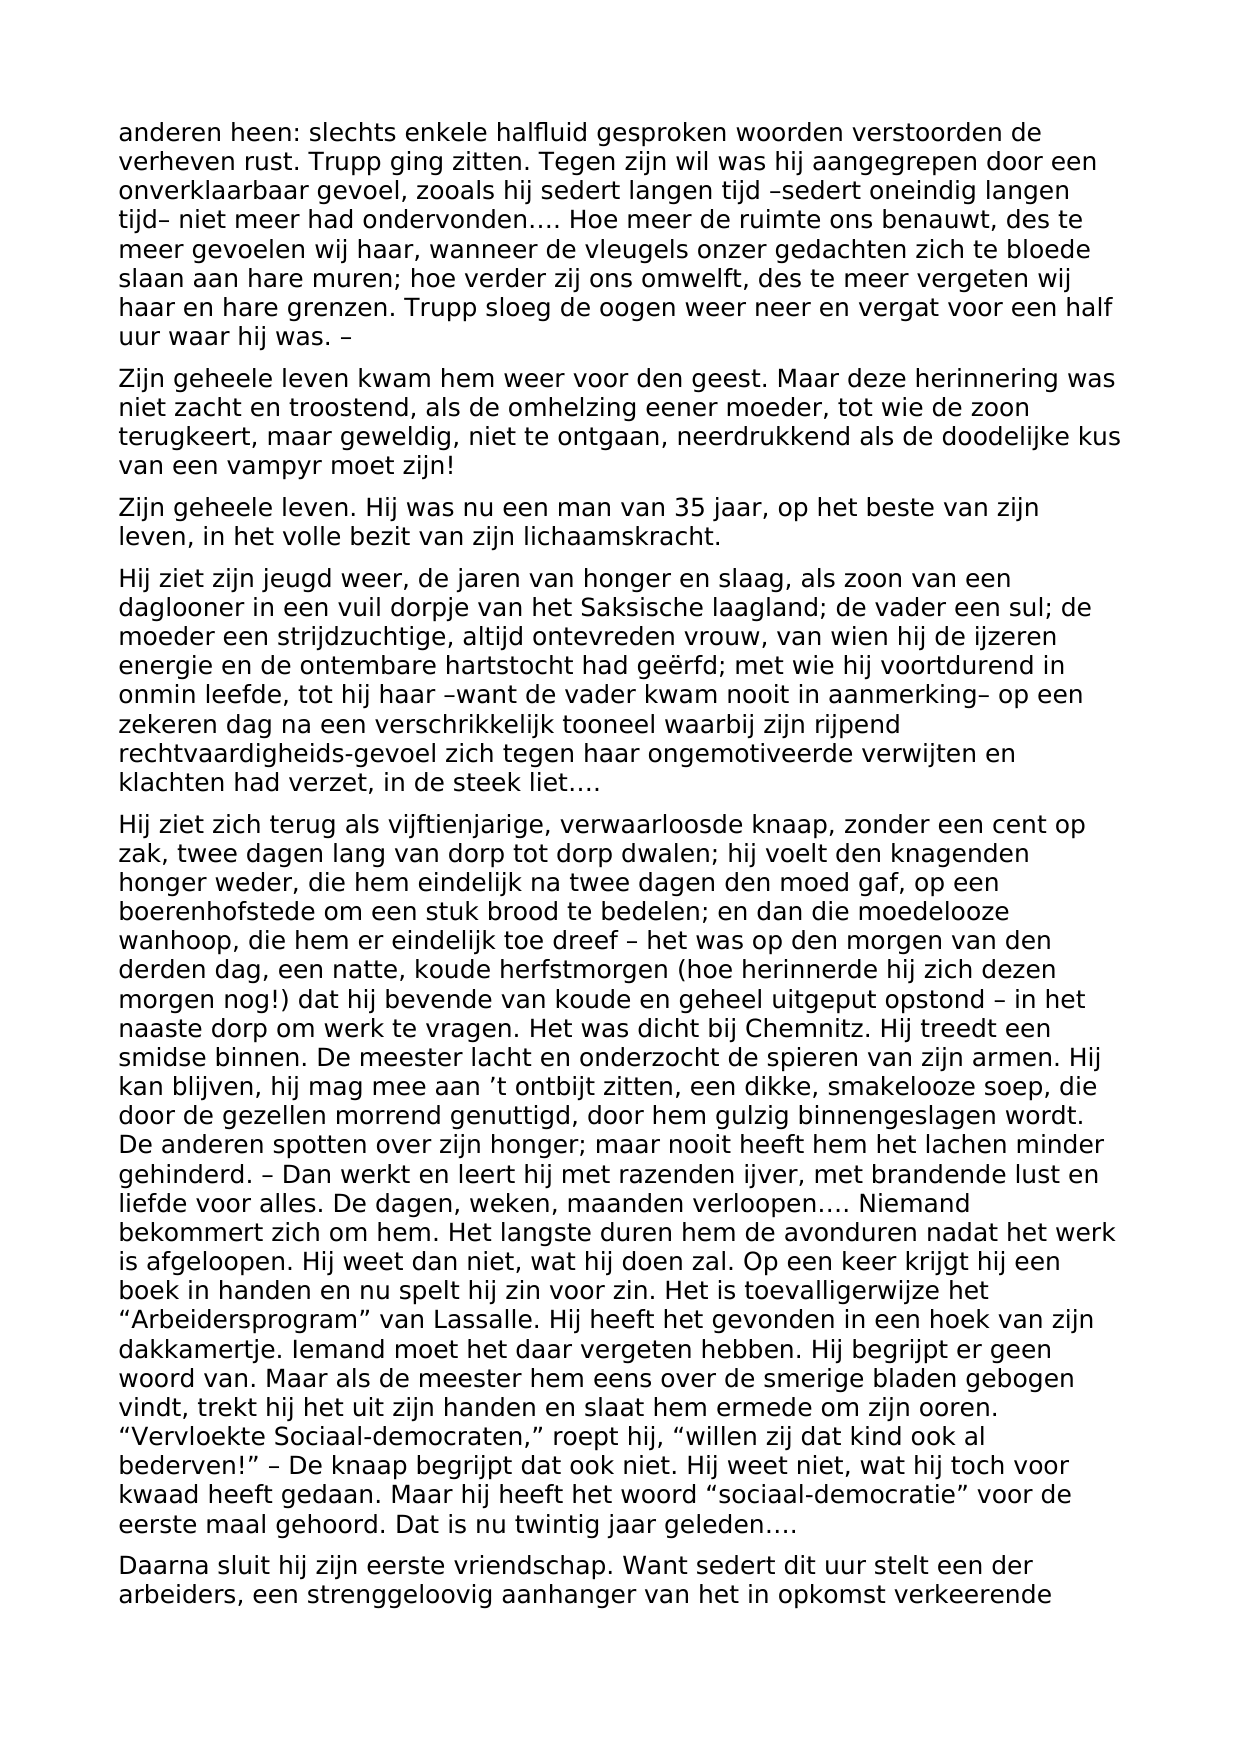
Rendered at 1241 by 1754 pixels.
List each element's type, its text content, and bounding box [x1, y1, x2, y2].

text anderen heen: slechts enkele halfluid gesproken woorden verstoorden de verheven rust. Trupp ging zitten. Tegen zijn wil was hij aangegrepen door een onverklaarbaar gevoel, zooals hij sedert langen tijd –sedert oneindig langen tijd– niet meer had ondervonden…. Hoe meer de ruimte ons benauwt, des te meer gevoelen wij haar, wanneer de vleugels onzer gedachten zich te bloede slaan aan hare muren; hoe verder zij ons omwelft, des te meer vergeten wij haar en hare grenzen. Trupp sloeg de oogen weer neer en vergat voor een half uur waar hij was. – [118, 118, 1122, 351]
text Zijn geheele leven kwam hem weer voor den geest. Maar deze herinnering was niet zacht en troostend, als de omhelzing eener moeder, tot wie de zoon terugkeert, maar geweldig, niet te ontgaan, neerdrukkend als de doodelijke kus van een vampyr moet zijn! [118, 364, 1122, 481]
text Hij ziet zich terug als vijftienjarige, verwaarloosde knaap, zonder een cent op zak, twee dagen lang van dorp tot dorp dwalen; hij voelt den knagenden honger weder, die hem eindelijk na twee dagen den moed gaf, op een boerenhofstede om een stuk brood te bedelen; en dan die moedelooze wanhoop, die hem er eindelijk toe dreef – het was op den morgen van den derden dag, een natte, koude herfstmorgen (hoe herinnerde hij zich dezen morgen nog!) dat hij bevende van koude en geheel uitgeput opstond – in het naaste dorp om werk te vragen. Het was dicht bij Chemnitz. Hij treedt een smidse binnen. De meester lacht en onderzocht de spieren van zijn armen. Hij kan blijven, hij mag mee aan ’t ontbijt zitten, een dikke, smakelooze soep, die door de gezellen morrend genuttigd, door hem gulzig binnengeslagen wordt. De anderen spotten over zijn honger; maar nooit heeft hem het lachen minder gehinderd. – Dan werkt en leert hij met razenden ijver, met brandende lust en liefde voor alles. De dagen, weken, maanden verloopen…. Niemand bekommert zich om hem. Het langste duren hem de avonduren nadat het werk is afgeloopen. Hij weet dan niet, wat hij doen zal. Op een keer krijgt hij een boek in handen en nu spelt hij zin voor zin. Het is toevalligerwijze het “Arbeidersprogram” van Lassalle. Hij heeft het gevonden in een hoek van zijn dakkamertje. Iemand moet het daar vergeten hebben. Hij begrijpt er geen woord van. Maar als de meester hem eens over de smerige bladen gebogen vindt, trekt hij het uit zijn handen en slaat hem ermede om zijn ooren. “Vervloekte Sociaal-democraten,” roept hij, “willen zij dat kind ook al bederven!” – De knaap begrijpt dat ook niet. Hij weet niet, wat hij toch voor kwaad heeft gedaan. Maar hij heeft het woord “sociaal-democratie” voor de eerste maal gehoord. Dat is nu twintig jaar geleden…. [118, 810, 1122, 1539]
text Daarna sluit hij zijn eerste vriendschap. Want sedert dit uur stelt een der arbeiders, een strenggeloovig aanhanger van het in opkomst verkeerende [118, 1551, 1122, 1610]
text Zijn geheele leven. Hij was nu een man van 35 jaar, op het beste van zijn leven‚ in het volle bezit van zijn lichaamskracht. [118, 493, 1122, 551]
text Hij ziet zijn jeugd weer, de jaren van honger en slaag, als zoon van een daglooner in een vuil dorpje van het Saksische laagland; de vader een sul; de moeder een strijdzuchtige, altijd ontevreden vrouw, van wien hij de ijzeren energie en de ontembare hartstocht had geërfd; met wie hij voortdurend in onmin leefde, tot hij haar –want de vader kwam nooit in aanmerking– op een zekeren dag na een verschrikkelijk tooneel waarbij zijn rijpend rechtvaardigheids-gevoel zich tegen haar ongemotiveerde verwijten en klachten had verzet, in de steek liet…. [118, 564, 1122, 797]
